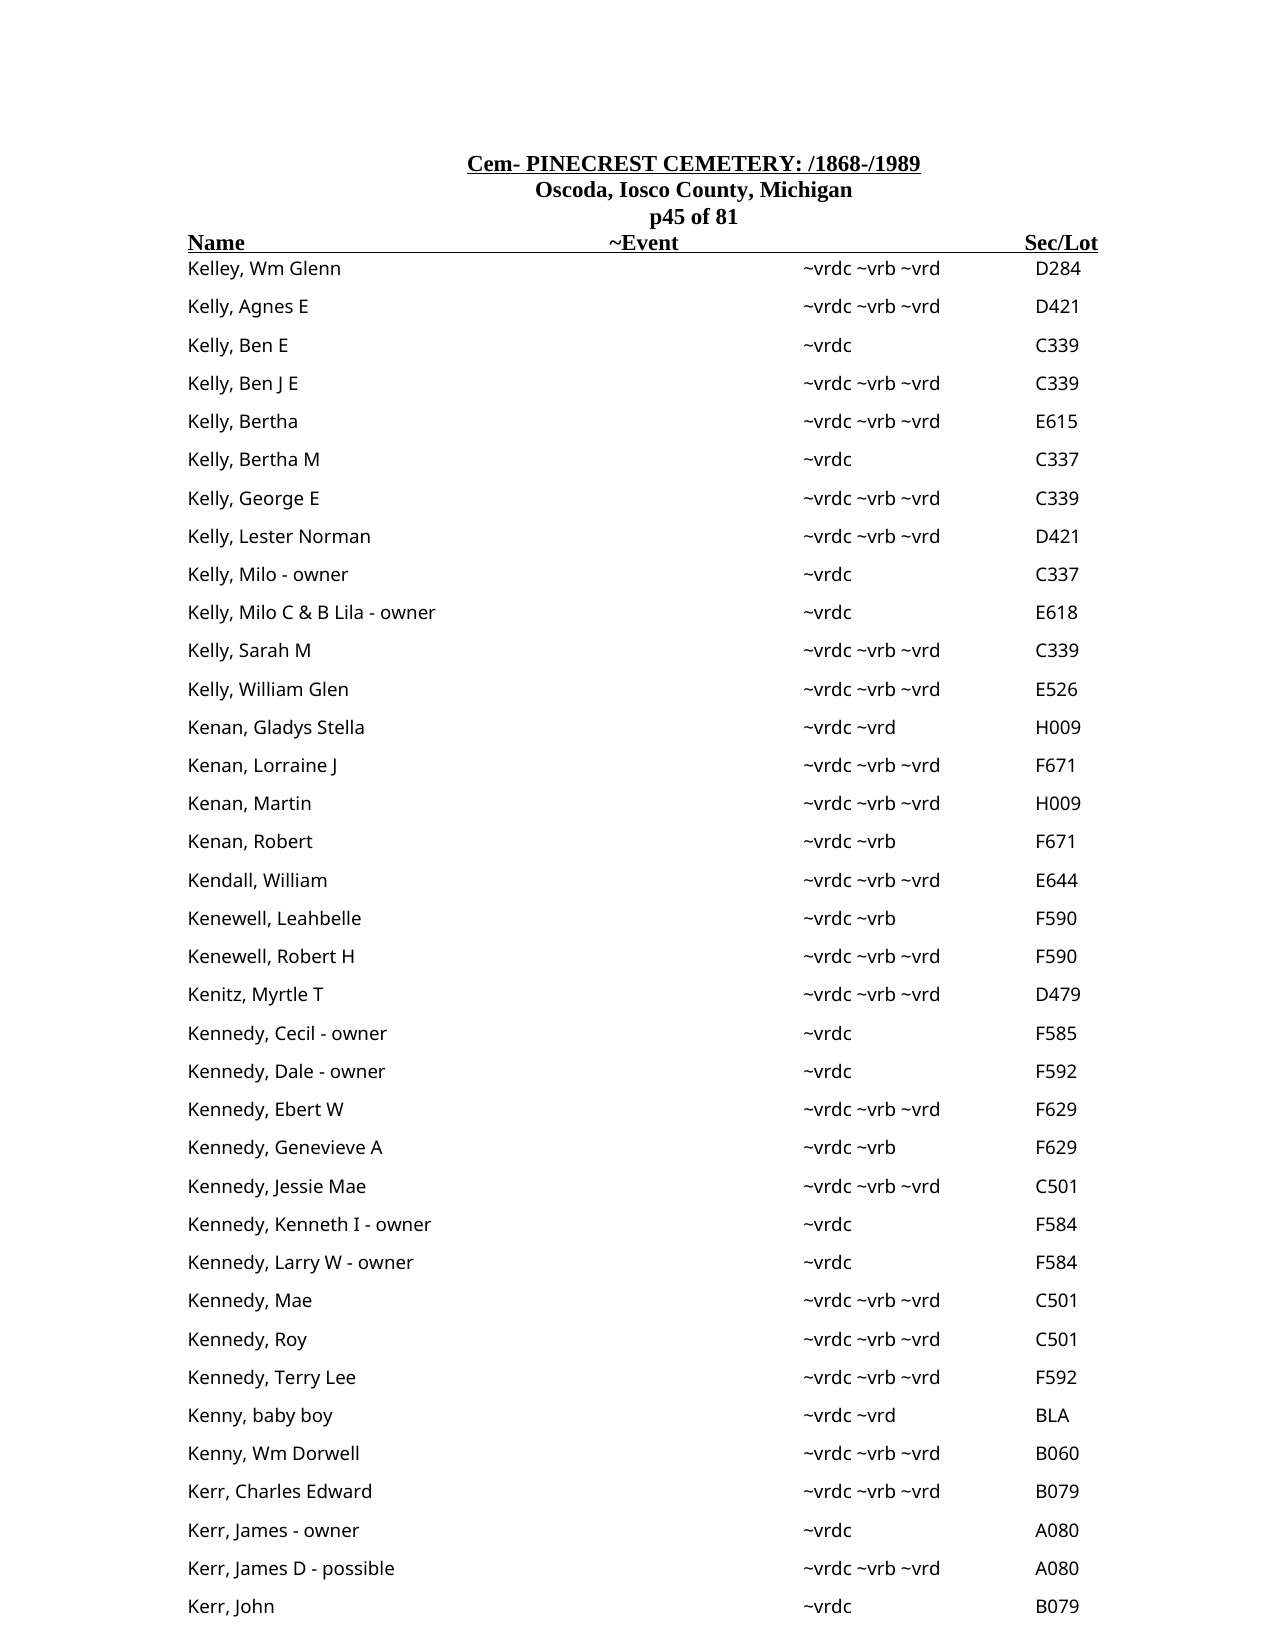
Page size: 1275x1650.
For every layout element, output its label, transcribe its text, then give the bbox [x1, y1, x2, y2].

text Kennedy, Roy ~vrdc ~vrb ~vrd C501 [187, 1326, 1200, 1351]
text Kenan, Gladys Stella ~vrdc ~vrd H009 [187, 714, 1200, 740]
text Kelly, Bertha ~vrdc ~vrb ~vrd E615 [187, 408, 1200, 434]
text Kerr, James D - possible ~vrdc ~vrb ~vrd A080 [187, 1555, 1200, 1581]
text Kenewell, Robert H ~vrdc ~vrb ~vrd F590 [187, 943, 1200, 969]
text Kelly, Ben E ~vrdc C339 [187, 332, 1200, 357]
text Kelly, George E ~vrdc ~vrb ~vrd C339 [187, 485, 1200, 510]
text Kelly, Milo - owner ~vrdc C337 [187, 561, 1200, 587]
text Kennedy, Mae ~vrdc ~vrb ~vrd C501 [187, 1288, 1200, 1313]
text Kelly, Agnes E ~vrdc ~vrb ~vrd D421 [187, 294, 1200, 319]
text Kennedy, Terry Lee ~vrdc ~vrb ~vrd F592 [187, 1364, 1200, 1389]
text Kenan, Lorraine J ~vrdc ~vrb ~vrd F671 [187, 752, 1200, 778]
text Kenan, Robert ~vrdc ~vrb F671 [187, 829, 1200, 854]
text Kelly, Bertha M ~vrdc C337 [187, 447, 1200, 472]
text Kennedy, Dale - owner ~vrdc F592 [187, 1058, 1200, 1084]
text Kenan, Martin ~vrdc ~vrb ~vrd H009 [187, 791, 1200, 816]
text Kenny, baby boy ~vrdc ~vrd BLA [187, 1402, 1200, 1428]
text Kerr, James - owner ~vrdc A080 [187, 1517, 1200, 1542]
text Kennedy, Larry W - owner ~vrdc F584 [187, 1249, 1200, 1275]
text Kelly, Milo C & B Lila - owner ~vrdc E618 [187, 599, 1200, 625]
text Kelly, Lester Norman ~vrdc ~vrb ~vrd D421 [187, 523, 1200, 548]
text Kennedy, Genevieve A ~vrdc ~vrb F629 [187, 1135, 1200, 1160]
text Kenewell, Leahbelle ~vrdc ~vrb F590 [187, 905, 1200, 931]
text Kennedy, Ebert W ~vrdc ~vrb ~vrd F629 [187, 1096, 1200, 1122]
text Kerr, John ~vrdc B079 [187, 1593, 1200, 1619]
text Kenny, Wm Dorwell ~vrdc ~vrb ~vrd B060 [187, 1441, 1200, 1466]
text Kenitz, Myrtle T ~vrdc ~vrb ~vrd D479 [187, 982, 1200, 1007]
text Kendall, William ~vrdc ~vrb ~vrd E644 [187, 867, 1200, 893]
text Kerr, Charles Edward ~vrdc ~vrb ~vrd B079 [187, 1479, 1200, 1504]
text Kelly, Ben J E ~vrdc ~vrb ~vrd C339 [187, 370, 1200, 396]
text Kelley, Wm Glenn ~vrdc ~vrb ~vrd D284 [187, 255, 1200, 281]
text Kennedy, Kenneth I - owner ~vrdc F584 [187, 1211, 1200, 1237]
text Kennedy, Jessie Mae ~vrdc ~vrb ~vrd C501 [187, 1173, 1200, 1198]
text Kelly, Sarah M ~vrdc ~vrb ~vrd C339 [187, 638, 1200, 663]
text Kennedy, Cecil - owner ~vrdc F585 [187, 1020, 1200, 1046]
text Kelly, William Glen ~vrdc ~vrb ~vrd E526 [187, 676, 1200, 701]
